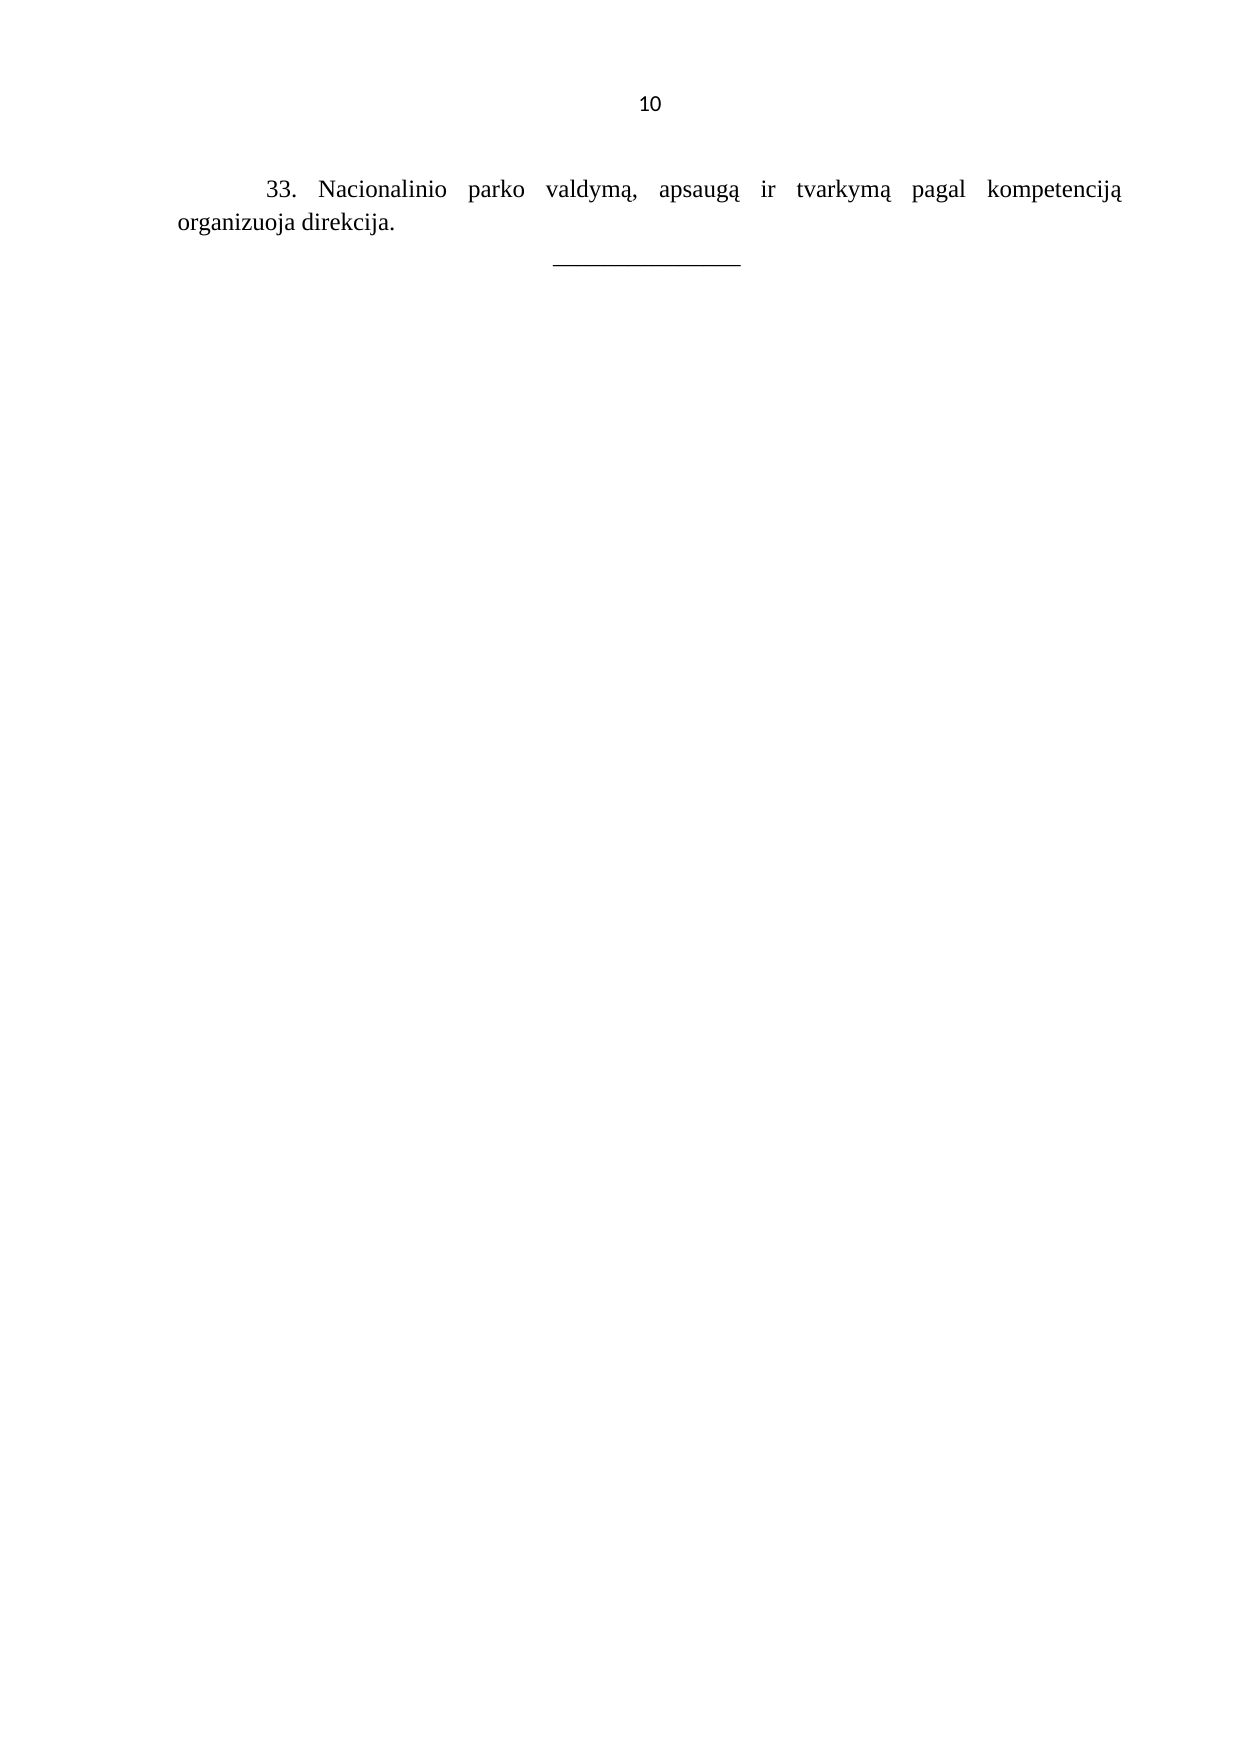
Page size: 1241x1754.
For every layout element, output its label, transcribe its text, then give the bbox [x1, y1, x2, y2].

text 33. Nacionalinio parko valdymą, apsaugą ir tvarkymą pagal kompetenciją organizuoja direkcija. [177, 174, 1122, 236]
text _______________ [177, 240, 1122, 269]
